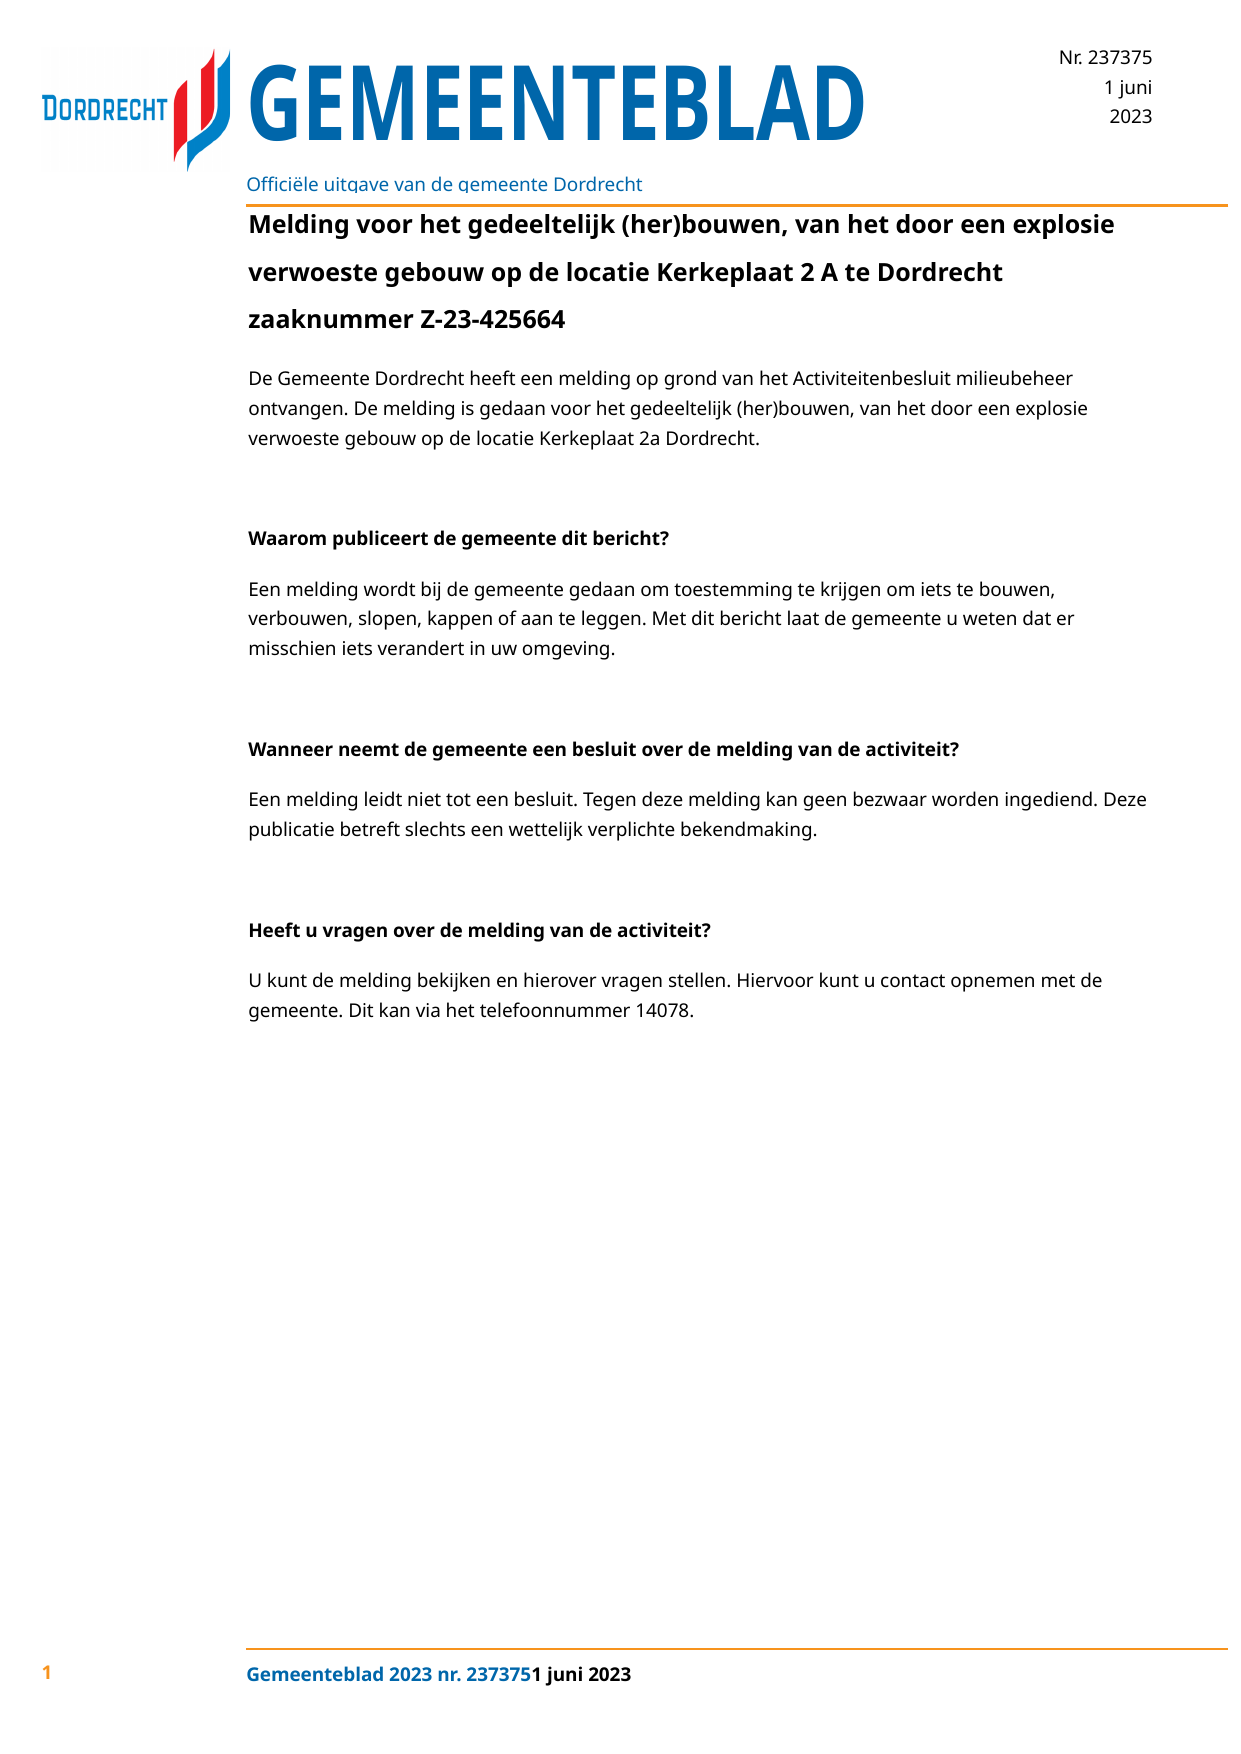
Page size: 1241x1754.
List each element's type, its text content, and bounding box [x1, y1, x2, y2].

text Melding voor het gedeeltelijk (her)bouwen, van het door een explosie verwoeste gebouw op de locatie Kerkeplaat 2 A te Dordrecht zaaknummer Z-23-425664 [248, 207, 1152, 336]
text Heeft u vragen over de melding van de activiteit? [248, 917, 1152, 942]
text Een melding leidt niet tot een besluit. Tegen deze melding kan geen bezwaar worden ingediend. Deze publicatie betreft slechts een wettelijk verplichte bekendmaking. [248, 786, 1152, 842]
text Een melding wordt bij de gemeente gedaan om toestemming te krijgen om iets te bouwen, verbouwen, slopen, kappen of aan te leggen. Met dit bericht laat de gemeente u weten dat er misschien iets verandert in uw omgeving. [248, 576, 1152, 661]
text Waarom publiceert de gemeente dit bericht? [248, 526, 1152, 551]
text De Gemeente Dordrecht heeft een melding op grond van het Activiteitenbesluit milieubeheer ontvangen. De melding is gedaan voor het gedeeltelijk (her)bouwen, van het door een explosie verwoeste gebouw op de locatie Kerkeplaat 2a Dordrecht. [248, 366, 1152, 450]
picture [41, 47, 231, 172]
text Wanneer neemt de gemeente een besluit over de melding van de activiteit? [248, 736, 1152, 762]
text U kunt de melding bekijken en hierover vragen stellen. Hiervoor kunt u contact opnemen met de gemeente. Dit kan via het telefoonnummer 14078. [248, 967, 1152, 1022]
